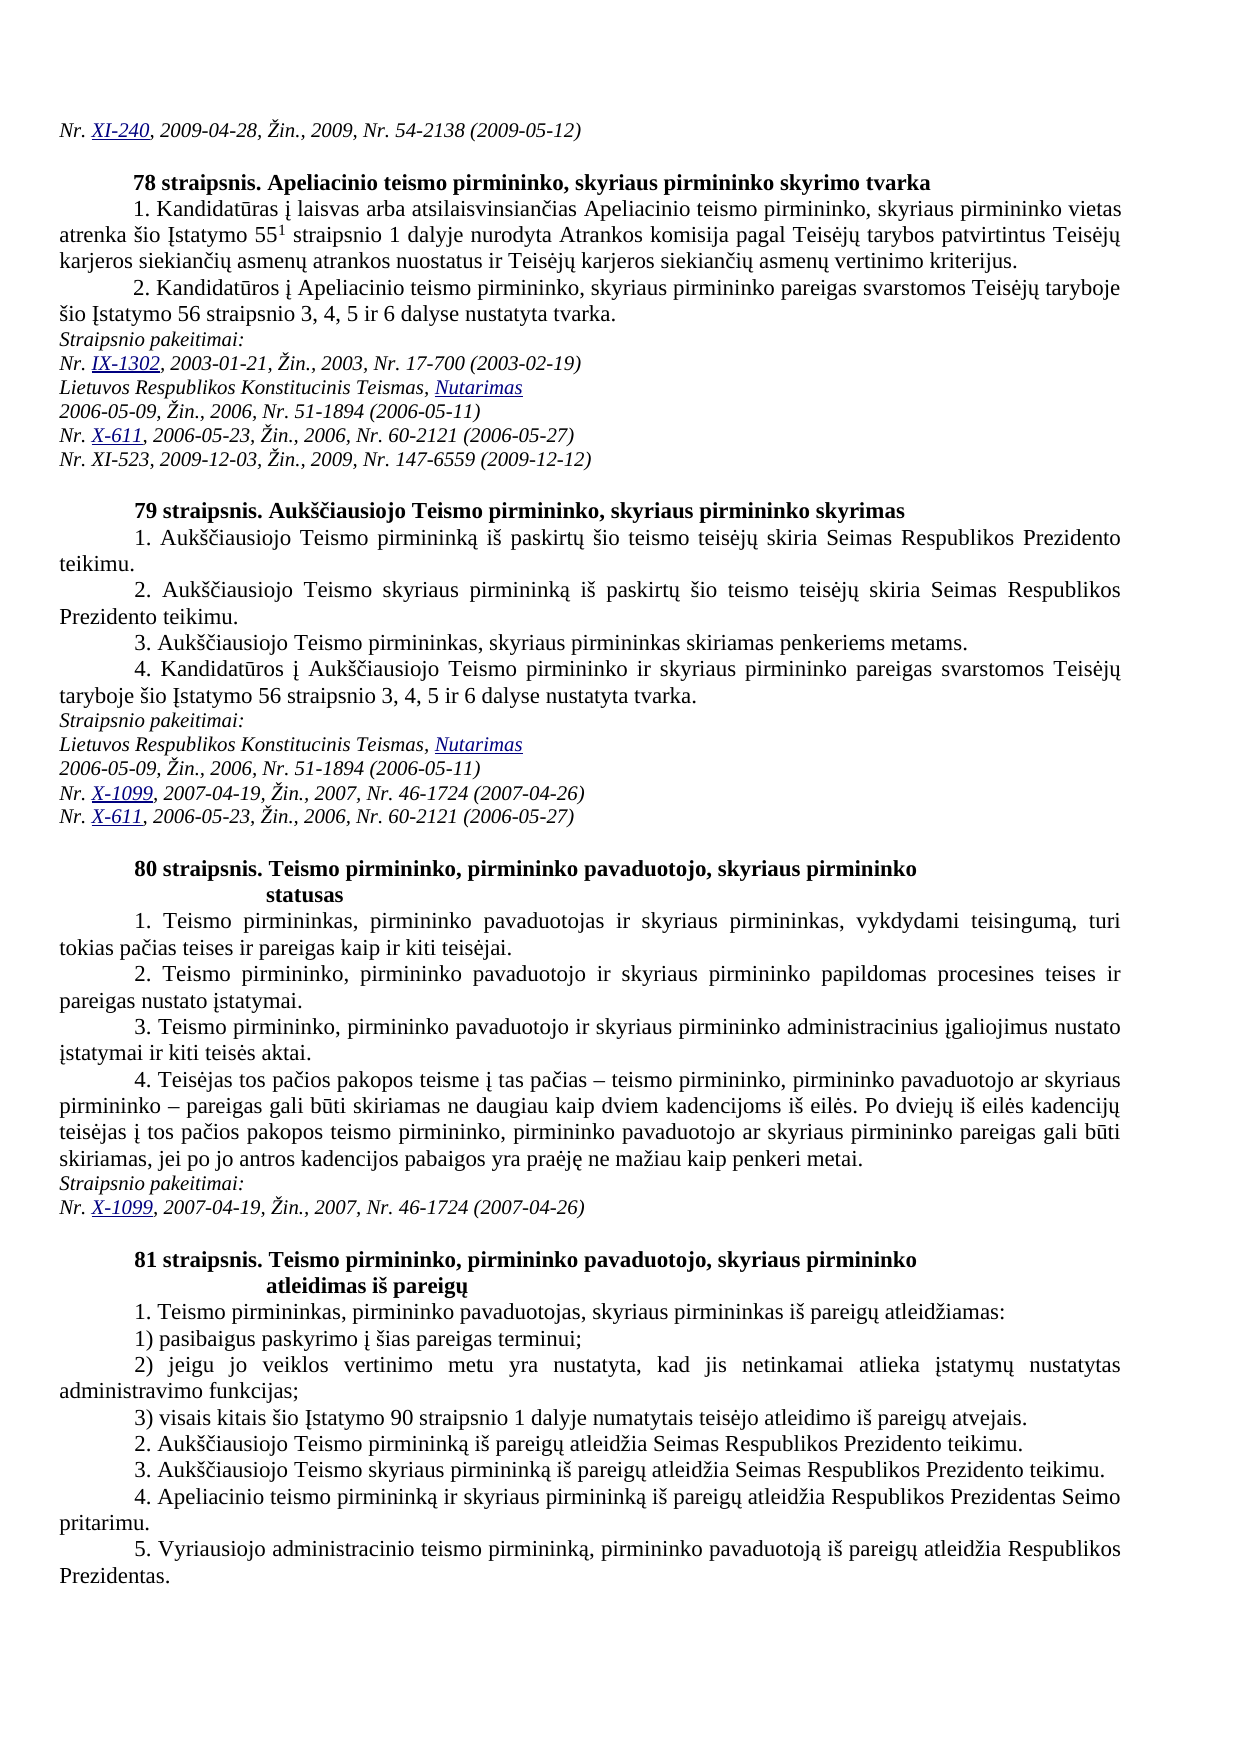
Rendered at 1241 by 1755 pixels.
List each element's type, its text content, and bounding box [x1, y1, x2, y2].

text Nr. IX-1302, 2003-01-21, Žin., 2003, Nr. 17-700 (2003-02-19) [59, 351, 1122, 375]
text 3. Aukščiausiojo Teismo pirmininkas, skyriaus pirmininkas skiriamas penkeriems metams. [59, 629, 1122, 656]
text 3. Teismo pirmininko, pirmininko pavaduotojo ir skyriaus pirmininko administracinius įgaliojimus nustato įstatymai ir kiti teisės aktai. [59, 1013, 1122, 1066]
text 80 straipsnis. Teismo pirmininko, pirmininko pavaduotojo, skyriaus pirmininko [134, 855, 1122, 881]
text 4. Kandidatūros į Aukščiausiojo Teismo pirmininko ir skyriaus pirmininko pareigas svarstomos Teisėjų taryboje šio Įstatymo 56 straipsnio 3, 4, 5 ir 6 dalyse nustatyta tvarka. [59, 656, 1122, 708]
text 2. Kandidatūros į Apeliacinio teismo pirmininko, skyriaus pirmininko pareigas svarstomos Teisėjų taryboje šio Įstatymo 56 straipsnio 3, 4, 5 ir 6 dalyse nustatyta tvarka. [59, 274, 1122, 327]
text 4. Apeliacinio teismo pirmininką ir skyriaus pirmininką iš pareigų atleidžia Respublikos Prezidentas Seimo pritarimu. [59, 1483, 1122, 1536]
text Nr. X-611, 2006-05-23, Žin., 2006, Nr. 60-2121 (2006-05-27) [59, 423, 1122, 447]
text 81 straipsnis. Teismo pirmininko, pirmininko pavaduotojo, skyriaus pirmininko [134, 1246, 1122, 1272]
text Nr. X-1099, 2007-04-19, Žin., 2007, Nr. 46-1724 (2007-04-26) [59, 780, 1122, 804]
text 2. Teismo pirmininko, pirmininko pavaduotojo ir skyriaus pirmininko papildomas procesines teises ir pareigas nustato įstatymai. [59, 960, 1122, 1013]
text 2. Aukščiausiojo Teismo skyriaus pirmininką iš paskirtų šio teismo teisėjų skiria Seimas Respublikos Prezidento teikimu. [59, 576, 1122, 629]
text 1. Kandidatūras į laisvas arba atsilaisvinsiančias Apeliacinio teismo pirmininko, skyriaus pirmininko vietas atrenka šio Įstatymo 551 straipsnio 1 dalyje nurodyta Atrankos komisija pagal Teisėjų tarybos patvirtintus Teisėjų karjeros siekiančių asmenų atrankos nuostatus ir Teisėjų karjeros siekiančių asmenų vertinimo kriterijus. [59, 195, 1122, 274]
text Nr. X-611, 2006-05-23, Žin., 2006, Nr. 60-2121 (2006-05-27) [59, 804, 1122, 828]
text 4. Teisėjas tos pačios pakopos teisme į tas pačias – teismo pirmininko, pirmininko pavaduotojo ar skyriaus pirmininko – pareigas gali būti skiriamas ne daugiau kaip dviem kadencijoms iš eilės. Po dviejų iš eilės kadencijų teisėjas į tos pačios pakopos teismo pirmininko, pirmininko pavaduotojo ar skyriaus pirmininko pareigas gali būti skiriamas, jei po jo antros kadencijos pabaigos yra praėję ne mažiau kaip penkeri metai. [59, 1066, 1122, 1171]
text 79 straipsnis. Aukščiausiojo Teismo pirmininko, skyriaus pirmininko skyrimas [134, 497, 1122, 524]
text 5. Vyriausiojo administracinio teismo pirmininką, pirmininko pavaduotoją iš pareigų atleidžia Respublikos Prezidentas. [59, 1536, 1122, 1588]
text 2006-05-09, Žin., 2006, Nr. 51-1894 (2006-05-11) [59, 756, 1122, 780]
text Nr. XI-240, 2009-04-28, Žin., 2009, Nr. 54-2138 (2009-05-12) [59, 118, 1122, 142]
text Straipsnio pakeitimai: [59, 327, 1122, 351]
text 2006-05-09, Žin., 2006, Nr. 51-1894 (2006-05-11) [59, 399, 1122, 423]
text 2. Aukščiausiojo Teismo pirmininką iš pareigų atleidžia Seimas Respublikos Prezidento teikimu. [59, 1430, 1122, 1456]
text Straipsnio pakeitimai: [59, 1171, 1122, 1195]
text Lietuvos Respublikos Konstitucinis Teismas, Nutarimas [59, 732, 1122, 756]
text 1. Teismo pirmininkas, pirmininko pavaduotojas, skyriaus pirmininkas iš pareigų atleidžiamas: [59, 1298, 1122, 1325]
text statusas [266, 881, 1122, 908]
text Nr. X-1099, 2007-04-19, Žin., 2007, Nr. 46-1724 (2007-04-26) [59, 1195, 1122, 1219]
text 1. Aukščiausiojo Teismo pirmininką iš paskirtų šio teismo teisėjų skiria Seimas Respublikos Prezidento teikimu. [59, 524, 1122, 576]
text 78 straipsnis. Apeliacinio teismo pirmininko, skyriaus pirmininko skyrimo tvarka [59, 168, 1122, 195]
text Lietuvos Respublikos Konstitucinis Teismas, Nutarimas [59, 375, 1122, 399]
text 2) jeigu jo veiklos vertinimo metu yra nustatyta, kad jis netinkamai atlieka įstatymų nustatytas administravimo funkcijas; [59, 1351, 1122, 1404]
text atleidimas iš pareigų [266, 1272, 1122, 1298]
text 3. Aukščiausiojo Teismo skyriaus pirmininką iš pareigų atleidžia Seimas Respublikos Prezidento teikimu. [59, 1456, 1122, 1483]
text 1) pasibaigus paskyrimo į šias pareigas terminui; [59, 1325, 1122, 1351]
text Nr. XI-523, 2009-12-03, Žin., 2009, Nr. 147-6559 (2009-12-12) [59, 447, 1122, 471]
text 1. Teismo pirmininkas, pirmininko pavaduotojas ir skyriaus pirmininkas, vykdydami teisingumą, turi tokias pačias teises ir pareigas kaip ir kiti teisėjai. [59, 908, 1122, 960]
text 3) visais kitais šio Įstatymo 90 straipsnio 1 dalyje numatytais teisėjo atleidimo iš pareigų atvejais. [59, 1404, 1122, 1430]
text Straipsnio pakeitimai: [59, 708, 1122, 732]
